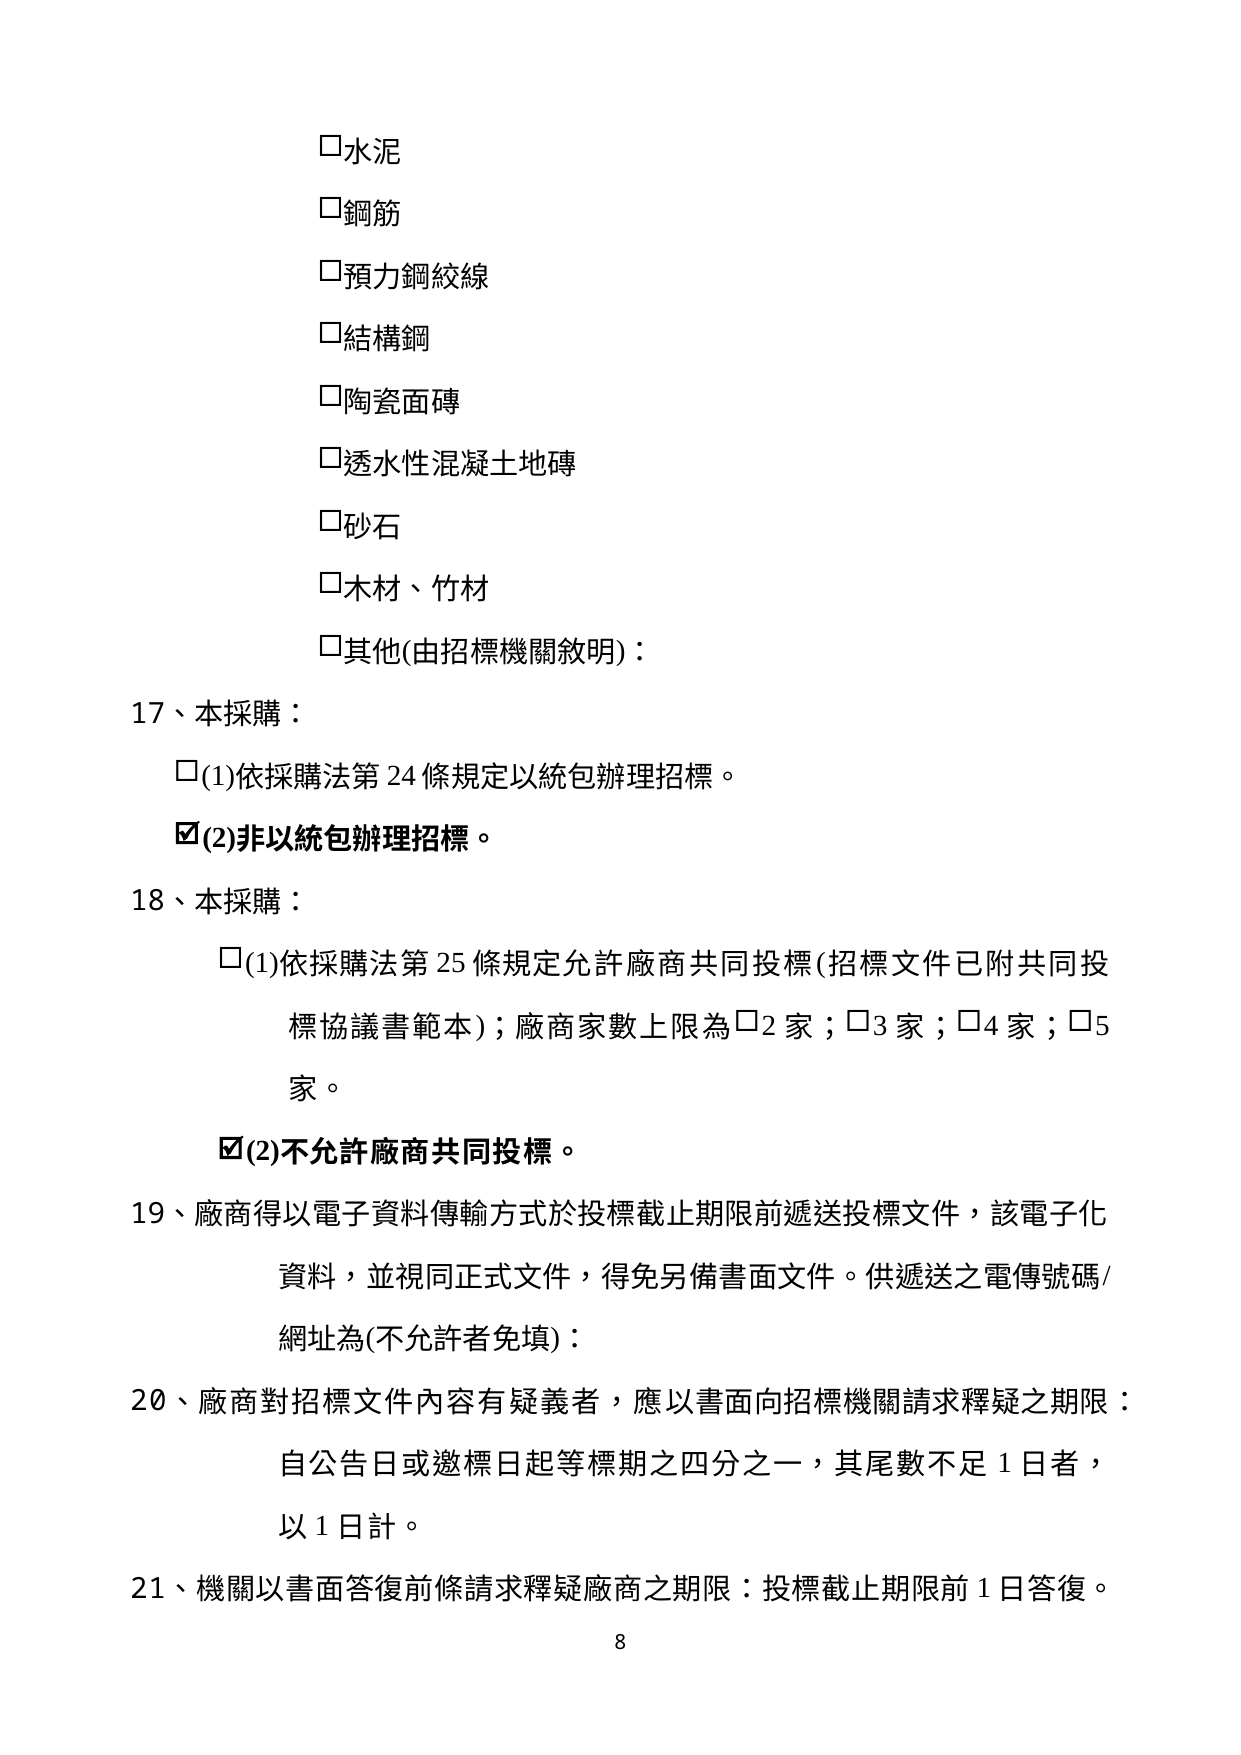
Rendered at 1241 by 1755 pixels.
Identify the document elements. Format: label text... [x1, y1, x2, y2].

text 水泥 [317, 108, 1110, 170]
text 砂石 [317, 483, 1110, 545]
text 預力鋼絞線 [317, 233, 1110, 295]
list 本採購： [130, 670, 1110, 733]
text (2)不允許廠商共同投標。 [217, 1108, 1110, 1170]
text 陶瓷面磚 [317, 358, 1110, 420]
text (2)非以統包辦理招標。 [130, 795, 1110, 858]
text (1)依採購法第24條規定以統包辦理招標。 [130, 733, 1110, 795]
text 鋼筋 [317, 170, 1110, 233]
list 廠商得以電子資料傳輸方式於投標截止期限前遞送投標文件，該電子化資料，並視同正式文件，得免另備書面文件。供遞送之電傳號碼/網址為(不允許者免填)： [130, 1170, 1110, 1358]
text 木材、竹材 [317, 545, 1110, 608]
text (1)依採購法第25條規定允許廠商共同投標(招標文件已附共同投標協議書範本)；廠商家數上限為2家；3家；4家；5家。 [217, 920, 1110, 1108]
list 機關以書面答復前條請求釋疑廠商之期限：投標截止期限前1日答復。 [130, 1545, 1110, 1608]
text 結構鋼 [317, 295, 1110, 358]
list 本採購： [130, 858, 1110, 920]
text 透水性混凝土地磚 [317, 420, 1110, 483]
text 其他(由招標機關敘明)： [317, 608, 1110, 670]
list 廠商對招標文件內容有疑義者，應以書面向招標機關請求釋疑之期限：自公告日或邀標日起等標期之四分之一，其尾數不足1日者，以1日計。 [130, 1358, 1110, 1545]
